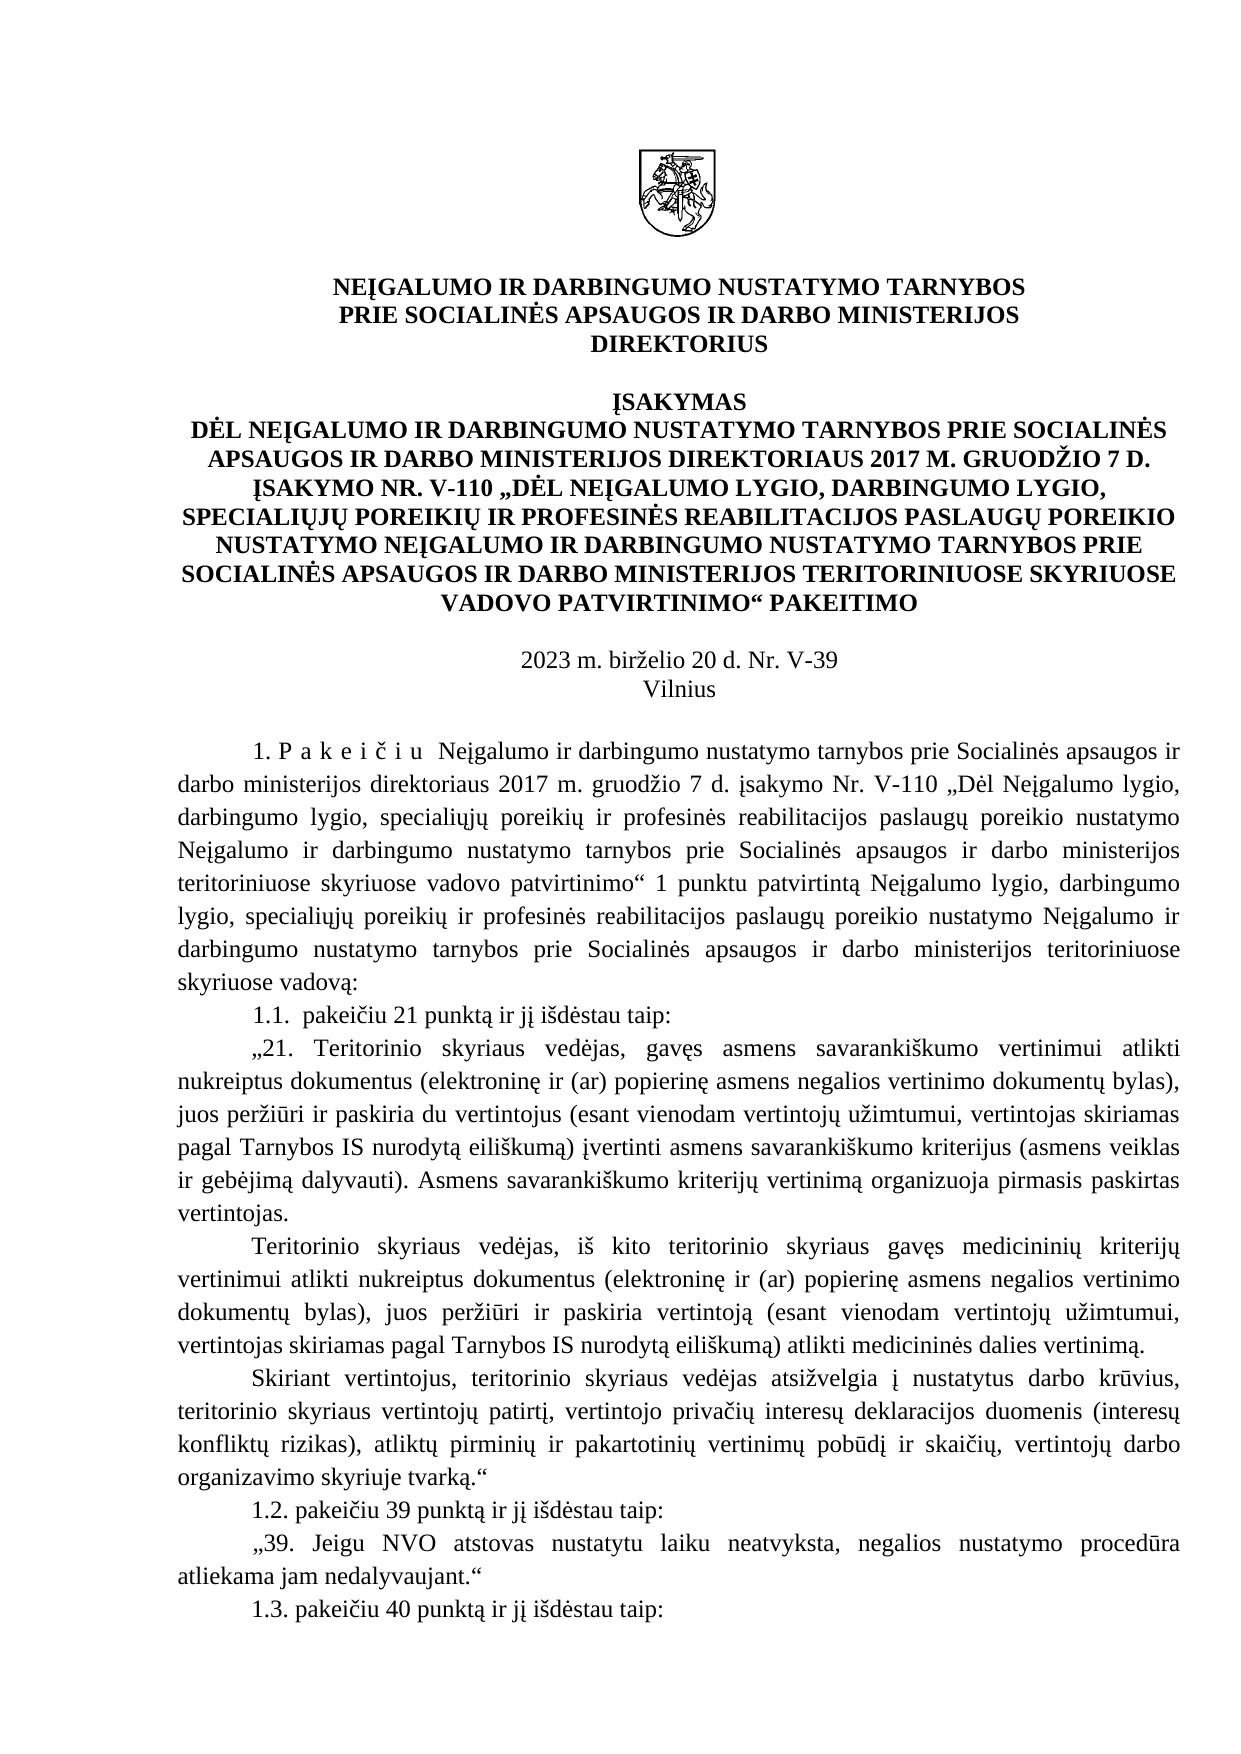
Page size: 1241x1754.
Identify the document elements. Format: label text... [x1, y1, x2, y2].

text NEĮGALUMO IR DARBINGUMO NUSTATYMO TARNYBOS [177, 272, 1181, 300]
text PRIE SOCIALINĖS APSAUGOS IR DARBO MINISTERIJOS [177, 300, 1181, 329]
text DIREKTORIUS [177, 329, 1181, 358]
text Vilnius [177, 674, 1181, 703]
text „39. Jeigu NVO atstovas nustatytu laiku neatvyksta, negalios nustatymo procedūra atliekama jam nedalyvaujant.“ [177, 1528, 1181, 1590]
text ĮSAKYMAS [177, 387, 1181, 415]
text „21. Teritorinio skyriaus vedėjas, gavęs asmens savarankiškumo vertinimui atlikti nukreiptus dokumentus (elektroninę ir (ar) popierinę asmens negalios vertinimo dokumentų bylas), juos peržiūri ir paskiria du vertintojus (esant vienodam vertintojų užimtumui, vertintojas skiriamas pagal Tarnybos IS nurodytą eiliškumą) įvertinti asmens savarankiškumo kriterijus (asmens veiklas ir gebėjimą dalyvauti). Asmens savarankiškumo kriterijų vertinimą organizuoja pirmasis paskirtas vertintojas. [177, 1033, 1181, 1227]
text 2023 m. birželio 20 d. Nr. V-39 [177, 645, 1181, 674]
text DĖL NEĮGALUMO IR DARBINGUMO NUSTATYMO TARNYBOS PRIE SOCIALINĖS APSAUGOS IR DARBO MINISTERIJOS DIREKTORIAUS 2017 M. GRUODŽIO 7 D. ĮSAKYMO NR. V-110 „DĖL NEĮGALUMO LYGIO, DARBINGUMO LYGIO, SPECIALIŲJŲ POREIKIŲ IR PROFESINĖS REABILITACIJOS PASLAUGŲ POREIKIO NUSTATYMO NEĮGALUMO IR DARBINGUMO NUSTATYMO TARNYBOS PRIE SOCIALINĖS APSAUGOS IR DARBO MINISTERIJOS TERITORINIUOSE SKYRIUOSE VADOVO PATVIRTINIMO“ PAKEITIMO [177, 415, 1181, 617]
text 1.3. pakeičiu 40 punktą ir jį išdėstau taip: [177, 1594, 1181, 1623]
text 1. Pakeičiu Neįgalumo ir darbingumo nustatymo tarnybos prie Socialinės apsaugos ir darbo ministerijos direktoriaus 2017 m. gruodžio 7 d. įsakymo Nr. V-110 „Dėl Neįgalumo lygio, darbingumo lygio, specialiųjų poreikių ir profesinės reabilitacijos paslaugų poreikio nustatymo Neįgalumo ir darbingumo nustatymo tarnybos prie Socialinės apsaugos ir darbo ministerijos teritoriniuose skyriuose vadovo patvirtinimo“ 1 punktu patvirtintą Neįgalumo lygio, darbingumo lygio, specialiųjų poreikių ir profesinės reabilitacijos paslaugų poreikio nustatymo Neįgalumo ir darbingumo nustatymo tarnybos prie Socialinės apsaugos ir darbo ministerijos teritoriniuose skyriuose vadovą: [177, 736, 1181, 996]
text Skiriant vertintojus, teritorinio skyriaus vedėjas atsižvelgia į nustatytus darbo krūvius, teritorinio skyriaus vertintojų patirtį, vertintojo privačių interesų deklaracijos duomenis (interesų konfliktų rizikas), atliktų pirminių ir pakartotinių vertinimų pobūdį ir skaičių, vertintojų darbo organizavimo skyriuje tvarką.“ [177, 1363, 1181, 1491]
text 1.1. pakeičiu 21 punktą ir jį išdėstau taip: [177, 1000, 1181, 1029]
text 1.2. pakeičiu 39 punktą ir jį išdėstau taip: [177, 1495, 1181, 1524]
text Teritorinio skyriaus vedėjas, iš kito teritorinio skyriaus gavęs medicininių kriterijų vertinimui atlikti nukreiptus dokumentus (elektroninę ir (ar) popierinę asmens negalios vertinimo dokumentų bylas), juos peržiūri ir paskiria vertintoją (esant vienodam vertintojų užimtumui, vertintojas skiriamas pagal Tarnybos IS nurodytą eiliškumą) atlikti medicininės dalies vertinimą. [177, 1231, 1181, 1359]
